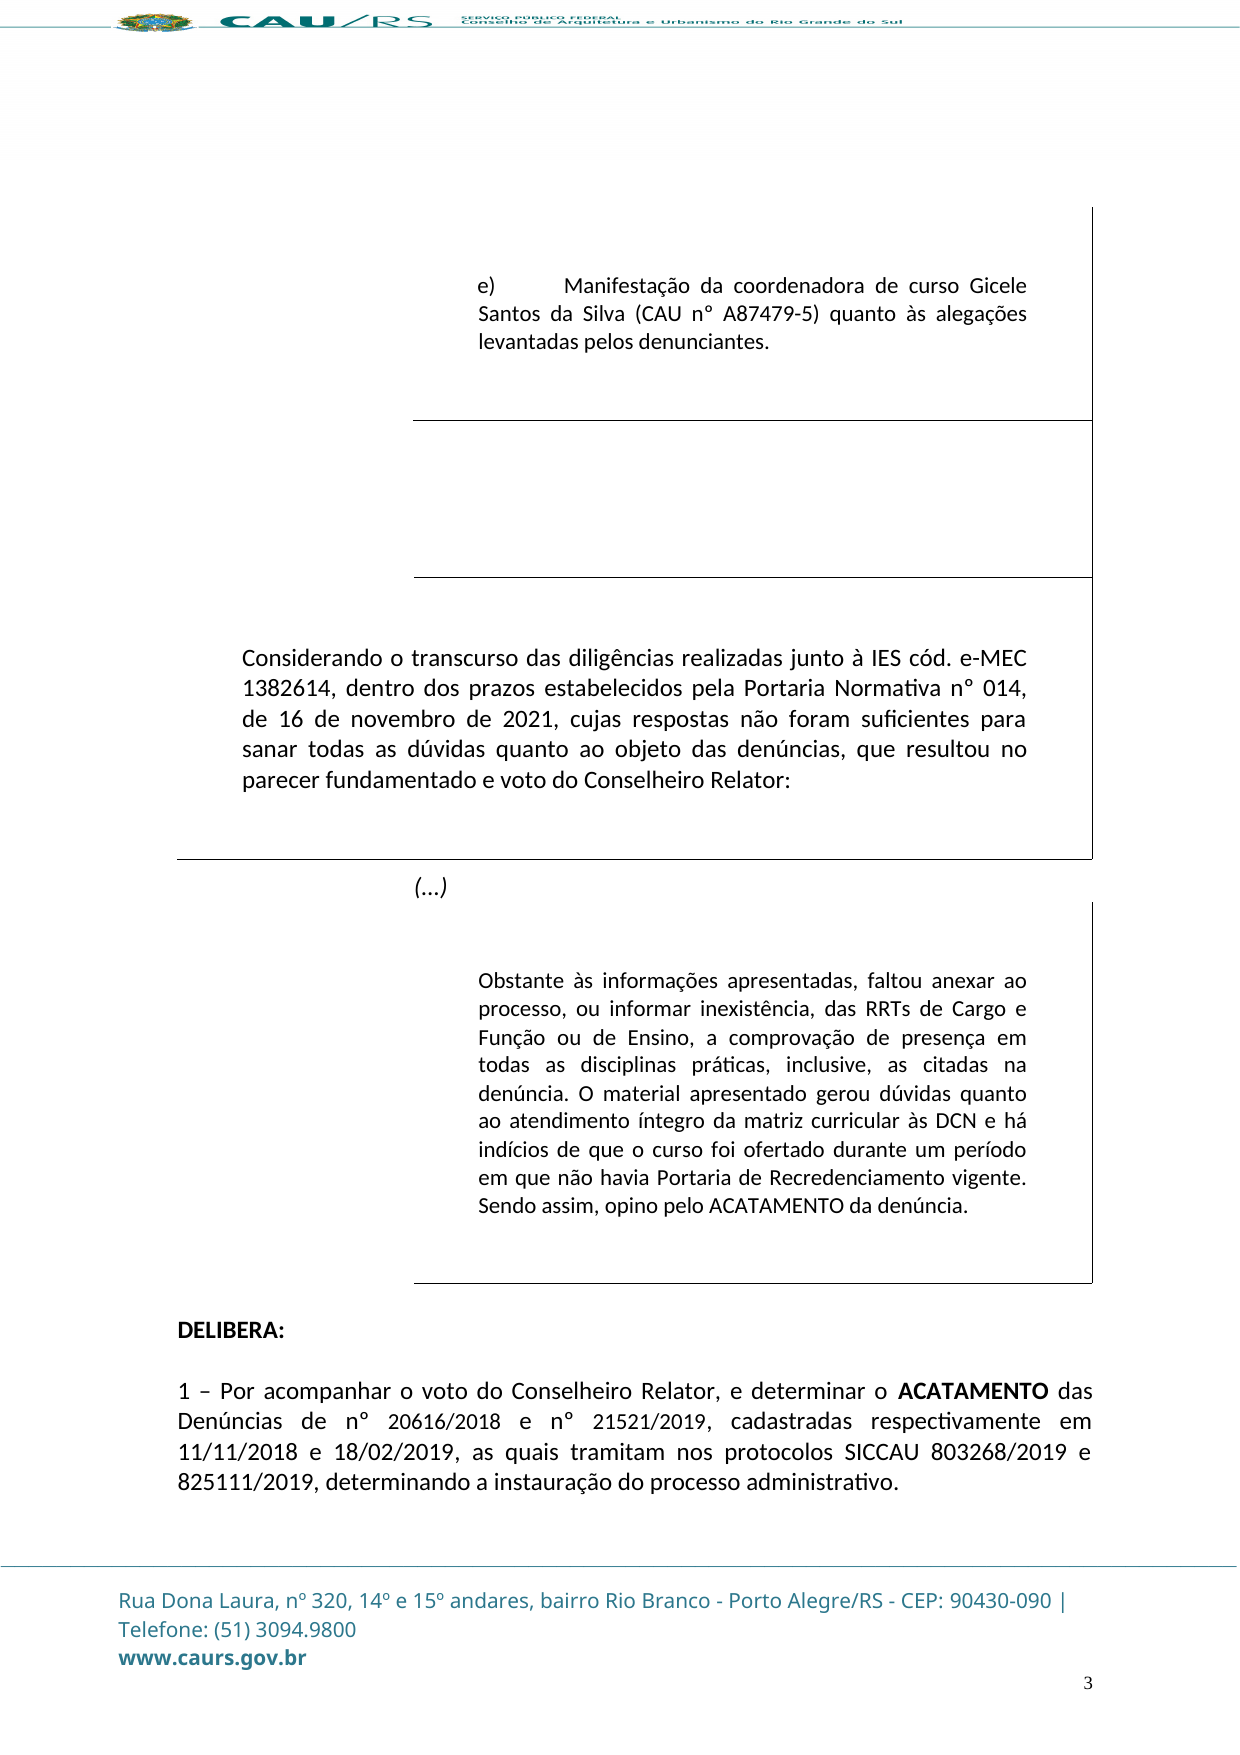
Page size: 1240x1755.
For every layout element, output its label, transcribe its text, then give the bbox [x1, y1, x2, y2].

text 1 – Por acompanhar o voto do Conselheiro Relator, e determinar o ACATAMENTO das Denúncias de nº 20616/2018 e nº 21521/2019, cadastradas respectivamente em 11/11/2018 e 18/02/2019, as quais tramitam nos protocolos SICCAU 803268/2019 e 825111/2019, determinando a instauração do processo administrativo. [177, 1375, 1092, 1497]
text Obstante às informações apresentadas, faltou anexar ao processo, ou informar inexistência, das RRTs de Cargo e Função ou de Ensino, a comprovação de presença em todas as disciplinas práticas, inclusive, as citadas na denúncia. O material apresentado gerou dúvidas quanto ao atendimento íntegro da matriz curricular às DCN e há indícios de que o curso foi ofertado durante um período em que não havia Portaria de Recredenciamento vigente. Sendo assim, opino pelo ACATAMENTO da denúncia. [413, 902, 1092, 1283]
text DELIBERA: [177, 1314, 1092, 1344]
list Considerando o transcurso das diligências realizadas junto à IES cód. e-MEC 1382614, dentro dos prazos estabelecidos pela Portaria Normativa nº 014, de 16 de novembro de 2021, cujas respostas não foram suficientes para sanar todas as dúvidas quanto ao objeto das denúncias, que resultou no parecer fundamentado e voto do Conselheiro Relator: [177, 577, 1092, 859]
list Manifestação da coordenadora de curso Gicele Santos da Silva (CAU nº A87479-5) quanto às alegações levantadas pelos denunciantes. [412, 207, 1092, 420]
text (...) [413, 871, 1092, 902]
